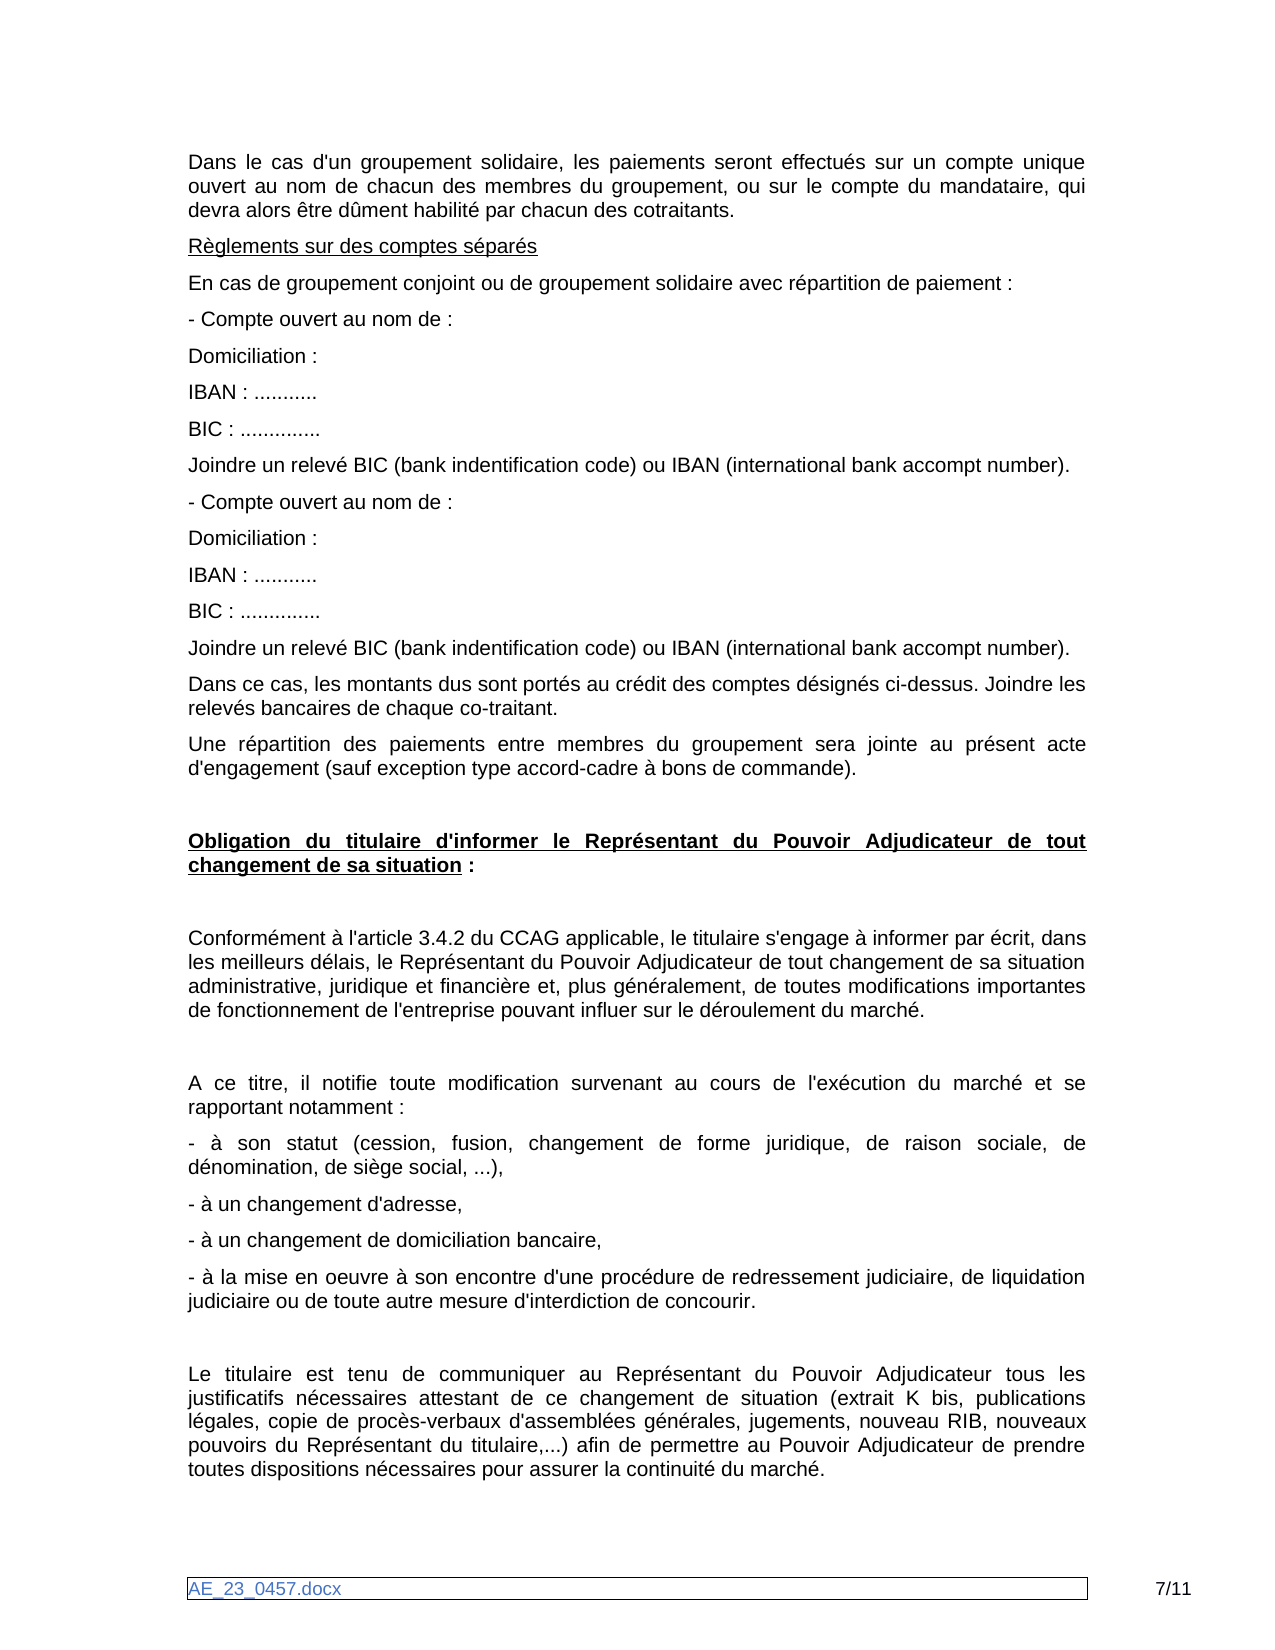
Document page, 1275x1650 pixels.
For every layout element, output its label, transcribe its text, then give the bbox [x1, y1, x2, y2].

text Domiciliation : [188, 526, 1087, 550]
text Joindre un relevé BIC (bank indentification code) ou IBAN (international bank accompt number). [188, 635, 1087, 659]
text - à la mise en oeuvre à son encontre d'une procédure de redressement judiciaire, de liquidation judiciaire ou de toute autre mesure d'interdiction de concourir. [188, 1264, 1087, 1312]
text - à un changement de domiciliation bancaire, [188, 1228, 1087, 1252]
text Dans ce cas, les montants dus sont portés au crédit des comptes désignés ci-dessus. Joindre les relevés bancaires de chaque co-traitant. [188, 672, 1087, 720]
text Le titulaire est tenu de communiquer au Représentant du Pouvoir Adjudicateur tous les justificatifs nécessaires attestant de ce changement de situation (extrait K bis, publications légales, copie de procès-verbaux d'assemblées générales, jugements, nouveau RIB, nouveaux pouvoirs du Représentant du titulaire,...) afin de permettre au Pouvoir Adjudicateur de prendre toutes dispositions nécessaires pour assurer la continuité du marché. [188, 1361, 1087, 1481]
text Une répartition des paiements entre membres du groupement sera jointe au présent acte d'engagement (sauf exception type accord-cadre à bons de commande). [188, 732, 1087, 780]
text IBAN : ........... [188, 562, 1087, 586]
text En cas de groupement conjoint ou de groupement solidaire avec répartition de paiement : [188, 271, 1087, 295]
text - à un changement d'adresse, [188, 1192, 1087, 1216]
text Joindre un relevé BIC (bank indentification code) ou IBAN (international bank accompt number). [188, 453, 1087, 477]
text Conformément à l'article 3.4.2 du CCAG applicable, le titulaire s'engage à informer par écrit, dans les meilleurs délais, le Représentant du Pouvoir Adjudicateur de tout changement de sa situation administrative, juridique et financière et, plus généralement, de toutes modifications importantes de fonctionnement de l'entreprise pouvant influer sur le déroulement du marché. [188, 926, 1087, 1022]
text BIC : .............. [188, 417, 1087, 441]
text Dans le cas d'un groupement solidaire, les paiements seront effectués sur un compte unique ouvert au nom de chacun des membres du groupement, ou sur le compte du mandataire, qui devra alors être dûment habilité par chacun des cotraitants. [188, 150, 1087, 222]
text - Compte ouvert au nom de : [188, 307, 1087, 331]
text changement de sa situation : [188, 851, 1087, 877]
text Règlements sur des comptes séparés [188, 234, 1087, 258]
text Obligation du titulaire d'informer le Représentant du Pouvoir Adjudicateur de tout [188, 829, 1087, 850]
text IBAN : ........... [188, 380, 1087, 404]
text Domiciliation : [188, 344, 1087, 368]
text - à son statut (cession, fusion, changement de forme juridique, de raison sociale, de dénomination, de siège social, ...), [188, 1131, 1087, 1179]
text A ce titre, il notifie toute modification survenant au cours de l'exécution du marché et se rapportant notamment : [188, 1071, 1087, 1119]
text - Compte ouvert au nom de : [188, 489, 1087, 513]
text BIC : .............. [188, 599, 1087, 623]
